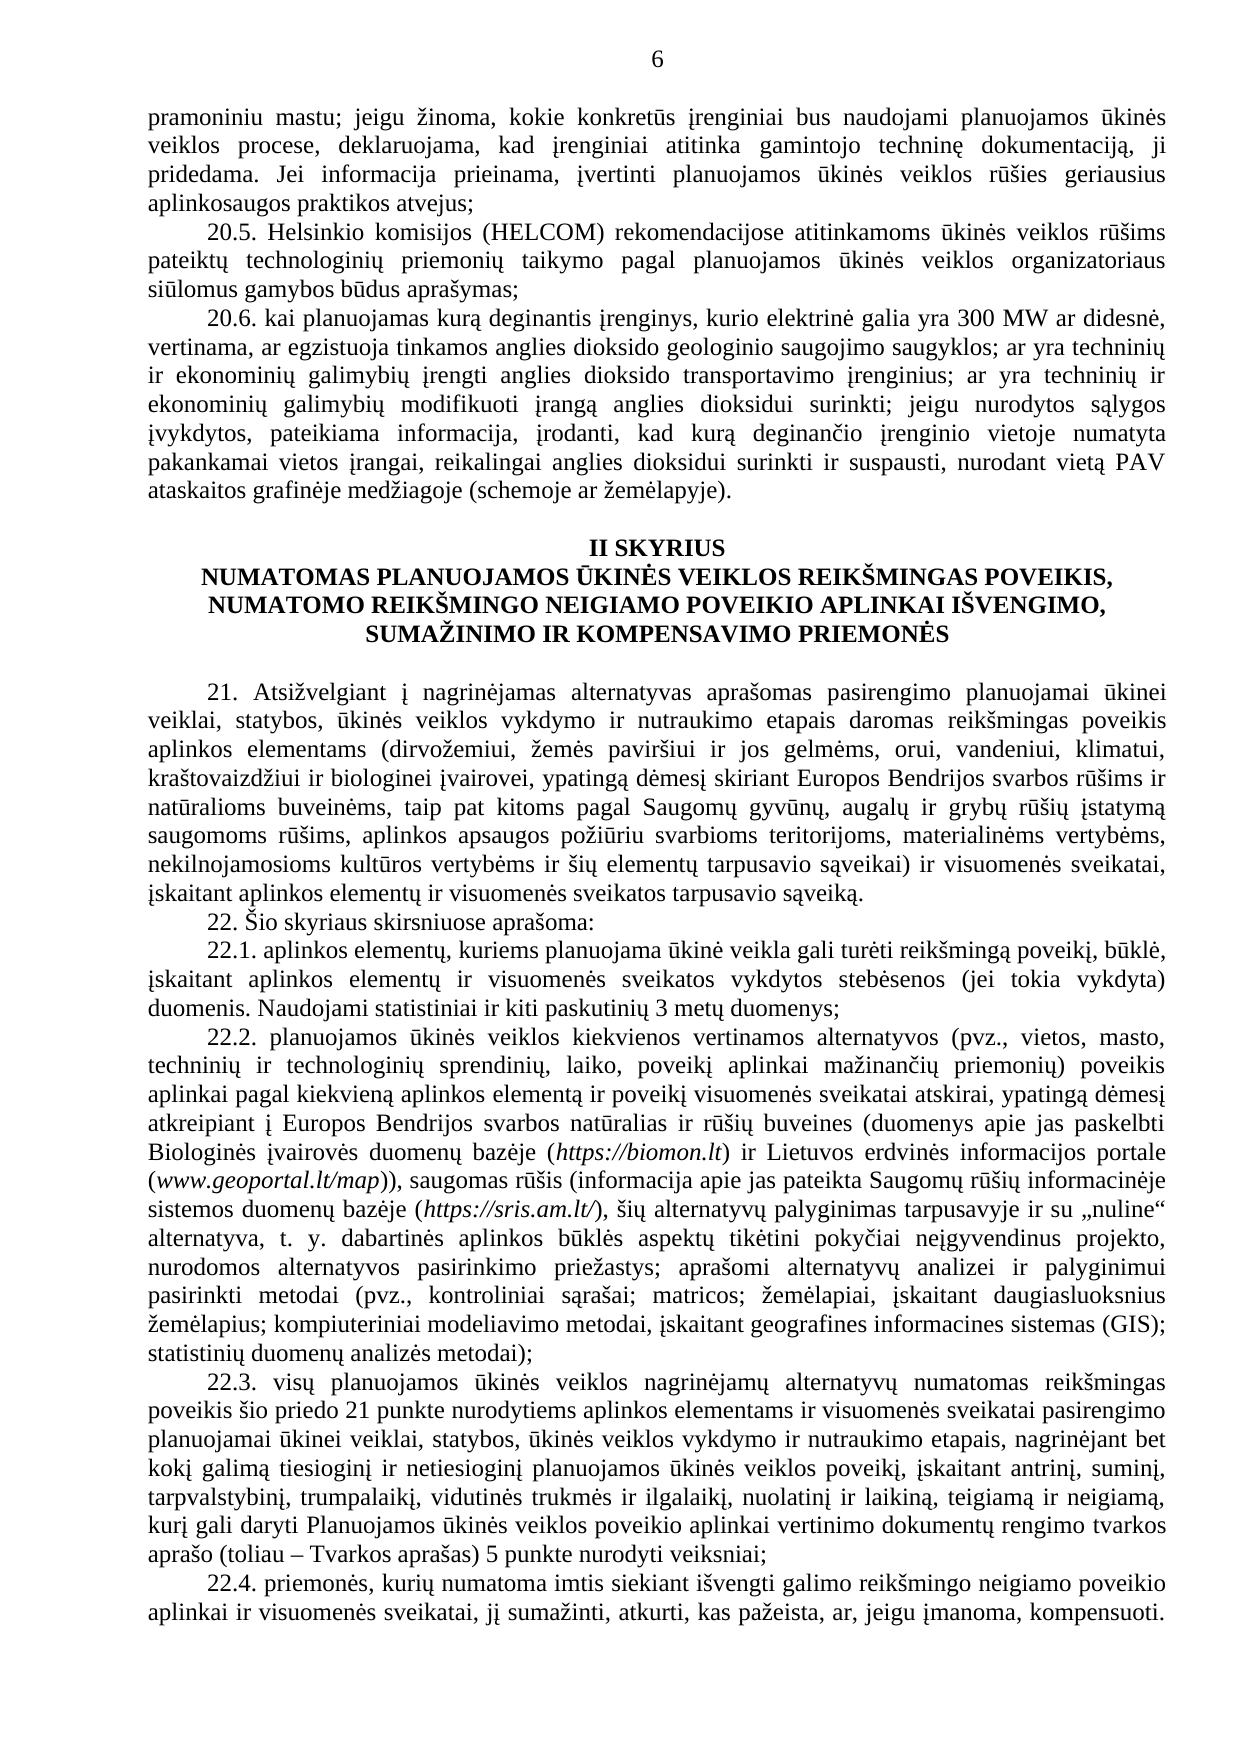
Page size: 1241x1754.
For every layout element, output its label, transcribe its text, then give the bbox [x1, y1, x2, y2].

text 22.1. aplinkos elementų, kuriems planuojama ūkinė veikla gali turėti reikšmingą poveikį, būklė, įskaitant aplinkos elementų ir visuomenės sveikatos vykdytos stebėsenos (jei tokia vykdyta) duomenis. Naudojami statistiniai ir kiti paskutinių 3 metų duomenys; [148, 936, 1167, 1022]
text 22.2. planuojamos ūkinės veiklos kiekvienos vertinamos alternatyvos (pvz., vietos, masto, techninių ir technologinių sprendinių, laiko, poveikį aplinkai mažinančių priemonių) poveikis aplinkai pagal kiekvieną aplinkos elementą ir poveikį visuomenės sveikatai atskirai, ypatingą dėmesį atkreipiant į Europos Bendrijos svarbos natūralias ir rūšių buveines (duomenys apie jas paskelbti Biologinės įvairovės duomenų bazėje (https://biomon.lt) ir Lietuvos erdvinės informacijos portale (www.geoportal.lt/map)), saugomas rūšis (informacija apie jas pateikta Saugomų rūšių informacinėje sistemos duomenų bazėje (https://sris.am.lt/), šių alternatyvų palyginimas tarpusavyje ir su „nuline“ alternatyva, t. y. dabartinės aplinkos būklės aspektų tikėtini pokyčiai neįgyvendinus projekto, nurodomos alternatyvos pasirinkimo priežastys; aprašomi alternatyvų analizei ir palyginimui pasirinkti metodai (pvz., kontroliniai sąrašai; matricos; žemėlapiai, įskaitant daugiasluoksnius žemėlapius; kompiuteriniai modeliavimo metodai, įskaitant geografines informacines sistemas (GIS); statistinių duomenų analizės metodai); [148, 1022, 1167, 1367]
text 22. Šio skyriaus skirsniuose aprašoma: [148, 907, 1167, 936]
text 20.6. kai planuojamas kurą deginantis įrenginys, kurio elektrinė galia yra 300 MW ar didesnė, vertinama, ar egzistuoja tinkamos anglies dioksido geologinio saugojimo saugyklos; ar yra techninių ir ekonominių galimybių įrengti anglies dioksido transportavimo įrenginius; ar yra techninių ir ekonominių galimybių modifikuoti įrangą anglies dioksidui surinkti; jeigu nurodytos sąlygos įvykdytos, pateikiama informacija, įrodanti, kad kurą deginančio įrenginio vietoje numatyta pakankamai vietos įrangai, reikalingai anglies dioksidui surinkti ir suspausti, nurodant vietą PAV ataskaitos grafinėje medžiagoje (schemoje ar žemėlapyje). [148, 303, 1167, 504]
text II SKYRIUS [148, 533, 1167, 562]
text pramoniniu mastu; jeigu žinoma, kokie konkretūs įrenginiai bus naudojami planuojamos ūkinės veiklos procese, deklaruojama, kad įrenginiai atitinka gamintojo techninę dokumentaciją, ji pridedama. Jei informacija prieinama, įvertinti planuojamos ūkinės veiklos rūšies geriausius aplinkosaugos praktikos atvejus; [148, 102, 1167, 217]
text NUMATOMAS PLANUOJAMOS ŪKINĖS VEIKLOS REIKŠMINGAS POVEIKIS, NUMATOMO REIKŠMINGO NEIGIAMO POVEIKIO APLINKAI IŠVENGIMO, SUMAŽINIMO IR KOMPENSAVIMO PRIEMONĖS [148, 562, 1167, 648]
text 22.4. priemonės, kurių numatoma imtis siekiant išvengti galimo reikšmingo neigiamo poveikio aplinkai ir visuomenės sveikatai, jį sumažinti, atkurti, kas pažeista, ar, jeigu įmanoma, kompensuoti. [148, 1568, 1167, 1626]
text 22.3. visų planuojamos ūkinės veiklos nagrinėjamų alternatyvų numatomas reikšmingas poveikis šio priedo 21 punkte nurodytiems aplinkos elementams ir visuomenės sveikatai pasirengimo planuojamai ūkinei veiklai, statybos, ūkinės veiklos vykdymo ir nutraukimo etapais, nagrinėjant bet kokį galimą tiesioginį ir netiesioginį planuojamos ūkinės veiklos poveikį, įskaitant antrinį, suminį, tarpvalstybinį, trumpalaikį, vidutinės trukmės ir ilgalaikį, nuolatinį ir laikiną, teigiamą ir neigiamą, kurį gali daryti Planuojamos ūkinės veiklos poveikio aplinkai vertinimo dokumentų rengimo tvarkos aprašo (toliau – Tvarkos aprašas) 5 punkte nurodyti veiksniai; [148, 1367, 1167, 1568]
text 20.5. Helsinkio komisijos (HELCOM) rekomendacijose atitinkamoms ūkinės veiklos rūšims pateiktų technologinių priemonių taikymo pagal planuojamos ūkinės veiklos organizatoriaus siūlomus gamybos būdus aprašymas; [148, 217, 1167, 303]
text 21. Atsižvelgiant į nagrinėjamas alternatyvas aprašomas pasirengimo planuojamai ūkinei veiklai, statybos, ūkinės veiklos vykdymo ir nutraukimo etapais daromas reikšmingas poveikis aplinkos elementams (dirvožemiui, žemės paviršiui ir jos gelmėms, orui, vandeniui, klimatui, kraštovaizdžiui ir biologinei įvairovei, ypatingą dėmesį skiriant Europos Bendrijos svarbos rūšims ir natūralioms buveinėms, taip pat kitoms pagal Saugomų gyvūnų, augalų ir grybų rūšių įstatymą saugomoms rūšims, aplinkos apsaugos požiūriu svarbioms teritorijoms, materialinėms vertybėms, nekilnojamosioms kultūros vertybėms ir šių elementų tarpusavio sąveikai) ir visuomenės sveikatai, įskaitant aplinkos elementų ir visuomenės sveikatos tarpusavio sąveiką. [148, 677, 1167, 907]
